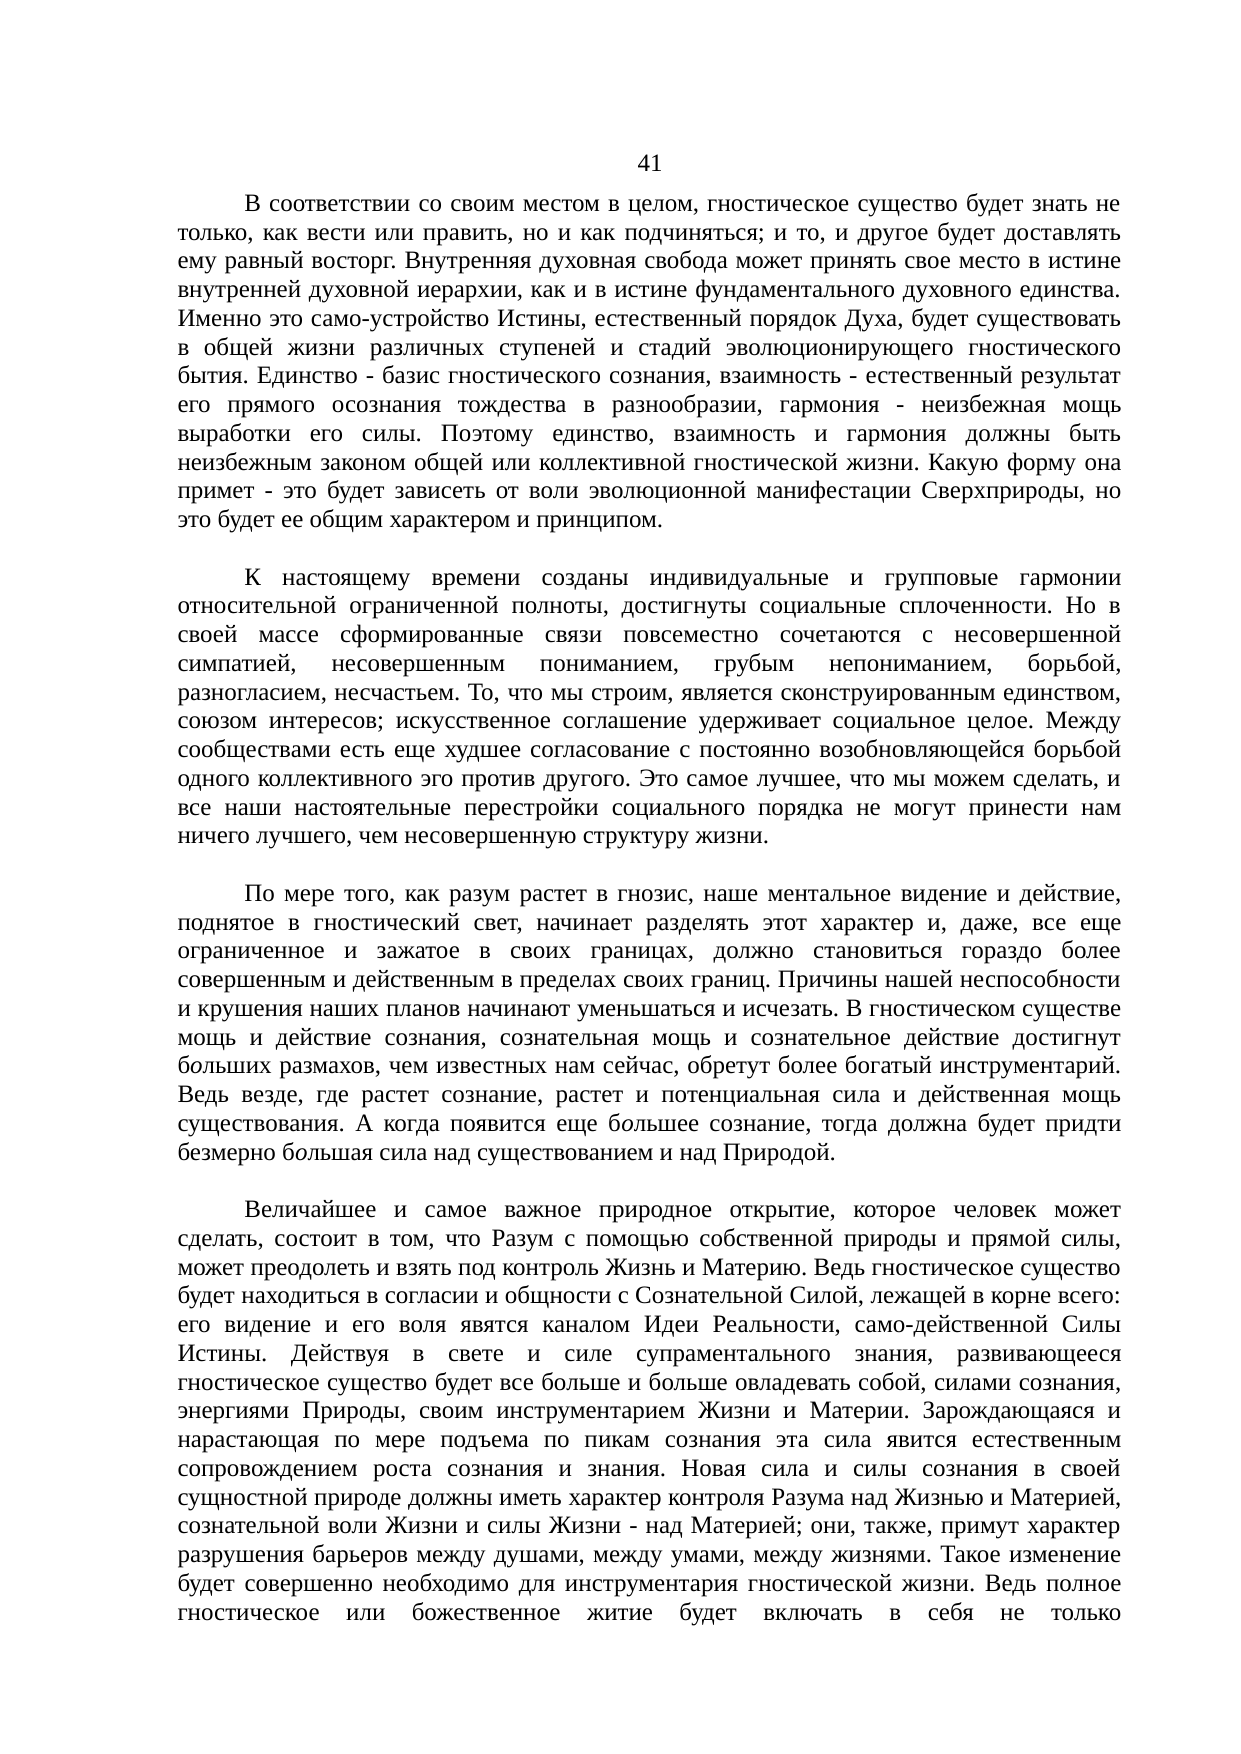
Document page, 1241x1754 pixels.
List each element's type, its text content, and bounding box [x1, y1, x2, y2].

text В соответствии со своим местом в целом, гностическое существо будет знать не только, как вести или править, но и как подчиняться; и то, и другое будет доставлять ему равный восторг. Внутренняя духовная свобода может принять свое место в истине внутренней духовной иерархии, как и в истине фундаментального духовного единства. Именно это само-устройство Истины, естественный порядок Духа, будет существовать в общей жизни различных ступеней и стадий эволюционирующего гностического бытия. Единство - базис гностического сознания, взаимность - естественный результат его прямого осознания тождества в разнообразии, гармония - неизбежная мощь выработки его силы. Поэтому единство, взаимность и гармония должны быть неизбежным законом общей или коллективной гностической жизни. Какую форму она примет - это будет зависеть от воли эволюционной манифестации Сверхприроды, но это будет ее общим характером и принципом. [177, 188, 1122, 533]
text К настоящему времени созданы индивидуальные и групповые гармонии относительной ограниченной полноты, достигнуты социальные сплоченности. Но в своей массе сформированные связи повсеместно сочетаются с несовершенной симпатией, несовершенным пониманием, грубым непониманием, борьбой, разногласием, несчастьем. То, что мы строим, является сконструированным единством, союзом интересов; искусственное соглашение удерживает социальное целое. Между сообществами есть еще худшее согласование с постоянно возобновляющейся борьбой одного коллективного эго против другого. Это самое лучшее, что мы можем сделать, и все наши настоятельные перестройки социального порядка не могут принести нам ничего лучшего, чем несовершенную структуру жизни. [177, 562, 1122, 849]
text Величайшее и самое важное природное открытие, которое человек может сделать, состоит в том, что Разум с помощью собственной природы и прямой силы, может преодолеть и взять под контроль Жизнь и Материю. Ведь гностическое существо будет находиться в согласии и общности с Сознательной Силой, лежащей в корне всего: его видение и его воля явятся каналом Идеи Реальности, само-действенной Силы Истины. Действуя в свете и силе супраментального знания, развивающееся гностическое существо будет все больше и больше овладевать собой, силами сознания, энергиями Природы, своим инструментарием Жизни и Материи. Зарождающаяся и нарастающая по мере подъема по пикам сознания эта сила явится естественным сопровождением роста сознания и знания. Новая сила и силы сознания в своей сущностной природе должны иметь характер контроля Разума над Жизнью и Материей, сознательной воли Жизни и силы Жизни - над Материей; они, также, примут характер разрушения барьеров между душами, между умами, между жизнями. Такое изменение будет совершенно необходимо для инструментария гностической жизни. Ведь полное гностическое или божественное житие будет включать в себя не только [177, 1194, 1122, 1626]
text По мере того, как разум растет в гнозис, наше ментальное видение и действие, поднятое в гностический свет, начинает разделять этот характер и, даже, все еще ограниченное и зажатое в своих границах, должно становиться гораздо более совершенным и действенным в пределах своих границ. Причины нашей неспособности и крушения наших планов начинают уменьшаться и исчезать. В гностическом существе мощь и действие сознания, сознательная мощь и сознательное действие достигнут больших размахов, чем известных нам сейчас, обретут более богатый инструментарий. Ведь везде, где растет сознание, растет и потенциальная сила и действенная мощь существования. А когда появится еще большее сознание, тогда должна будет придти безмерно большая сила над существованием и над Природой. [177, 878, 1122, 1166]
